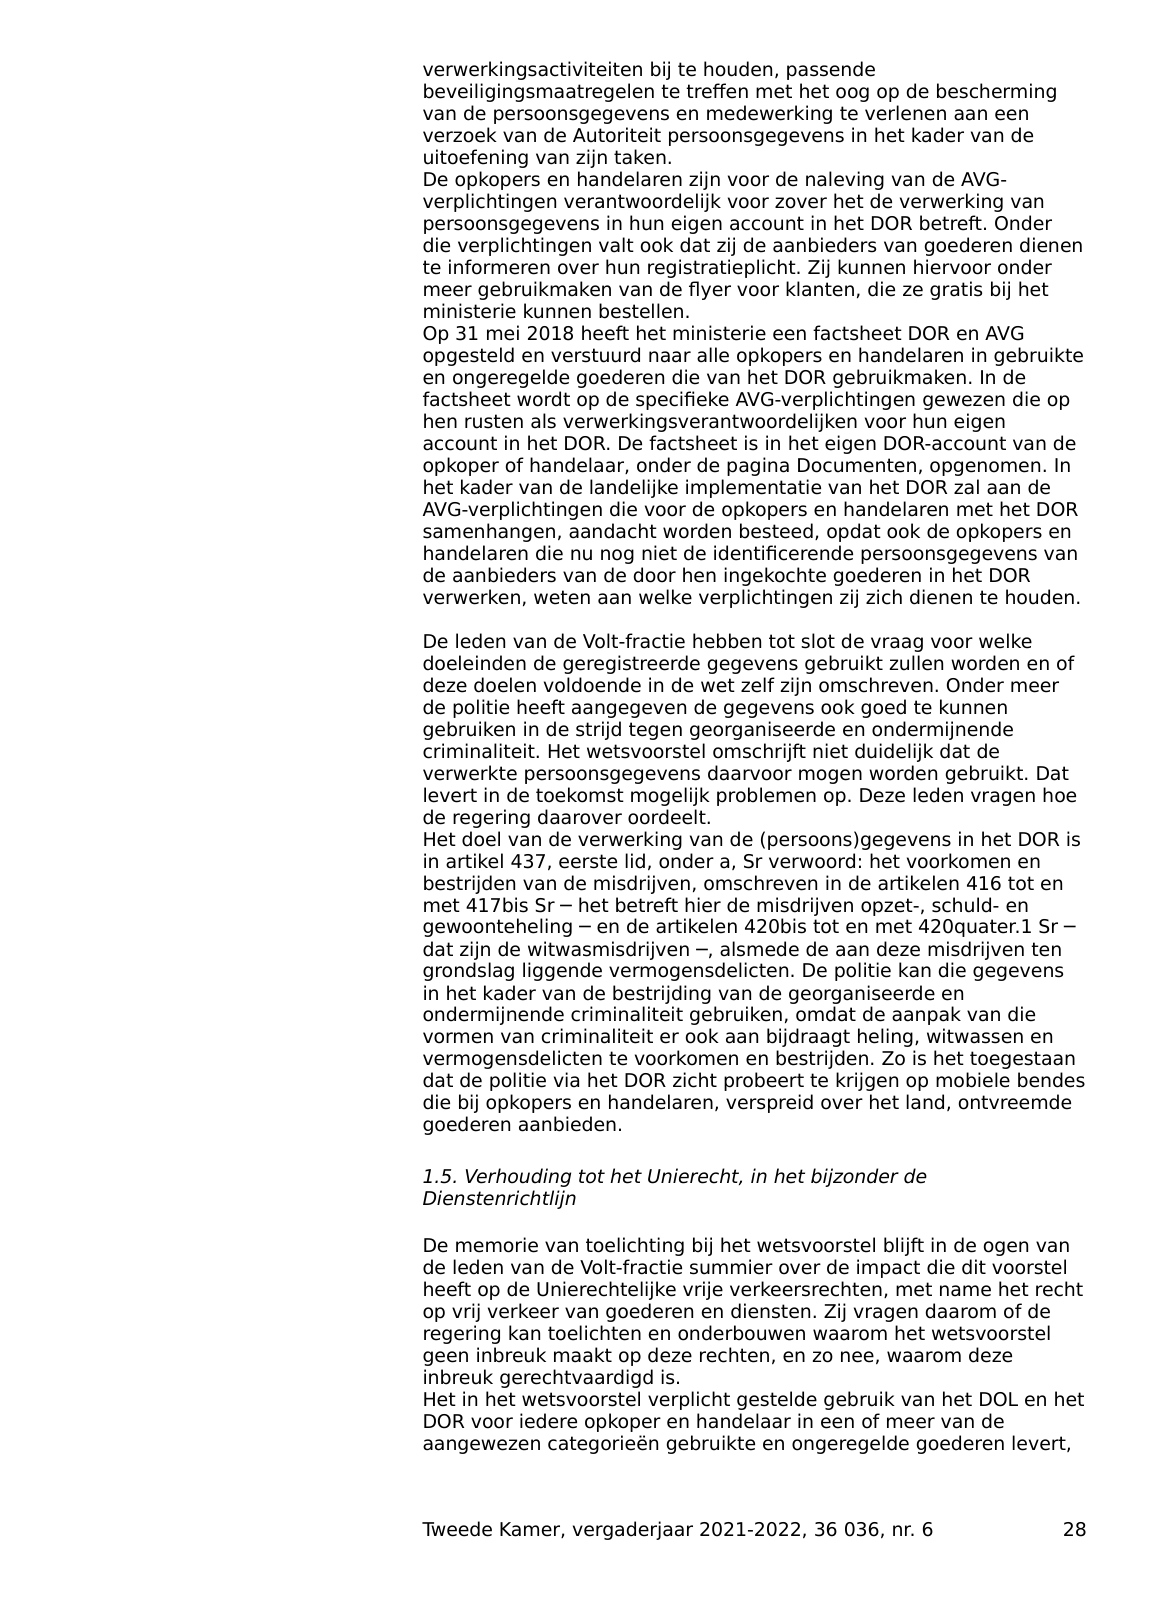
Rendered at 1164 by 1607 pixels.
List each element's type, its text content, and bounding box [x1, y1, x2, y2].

text Het doel van de verwerking van de (persoons)gegevens in het DOR is in artikel 437, eerste lid, onder a, Sr verwoord: het voorkomen en bestrijden van de misdrijven, omschreven in de artikelen 416 tot en met 417bis Sr ─ het betreft hier de misdrijven opzet-, schuld- en gewoonteheling ─ en de artikelen 420bis tot en met 420quater.1 Sr ─ dat zijn de witwasmisdrijven ─, alsmede de aan deze misdrijven ten grondslag liggende vermogensdelicten. De politie kan die gegevens in het kader van de bestrijding van de georganiseerde en ondermijnende criminaliteit gebruiken, omdat de aanpak van die vormen van criminaliteit er ook aan bijdraagt heling, witwassen en vermogensdelicten te voorkomen en bestrijden. Zo is het toegestaan dat de politie via het DOR zicht probeert te krijgen op mobiele bendes die bij opkopers en handelaren, verspreid over het land, ontvreemde goederen aanbieden. [422, 828, 1087, 1136]
text De memorie van toelichting bij het wetsvoorstel blijft in de ogen van de leden van de Volt-fractie summier over de impact die dit voorstel heeft op de Unierechtelijke vrije verkeersrechten, met name het recht op vrij verkeer van goederen en diensten. Zij vragen daarom of de regering kan toelichten en onderbouwen waarom het wetsvoorstel geen inbreuk maakt op deze rechten, en zo nee, waarom deze inbreuk gerechtvaardigd is. [422, 1235, 1087, 1389]
text Op 31 mei 2018 heeft het ministerie een factsheet DOR en AVG opgesteld en verstuurd naar alle opkopers en handelaren in gebruikte en ongeregelde goederen die van het DOR gebruikmaken. In de factsheet wordt op de specifieke AVG-verplichtingen gewezen die op hen rusten als verwerkingsverantwoordelijken voor hun eigen account in het DOR. De factsheet is in het eigen DOR-account van de opkoper of handelaar, onder de pagina Documenten, opgenomen. In het kader van de landelijke implementatie van het DOR zal aan de AVG-verplichtingen die voor de opkopers en handelaren met het DOR samenhangen, aandacht worden besteed, opdat ook de opkopers en handelaren die nu nog niet de identificerende persoonsgegevens van de aanbieders van de door hen ingekochte goederen in het DOR verwerken, weten aan welke verplichtingen zij zich dienen te houden. [422, 323, 1087, 608]
text De leden van de Volt-fractie hebben tot slot de vraag voor welke doeleinden de geregistreerde gegevens gebruikt zullen worden en of deze doelen voldoende in de wet zelf zijn omschreven. Onder meer de politie heeft aangegeven de gegevens ook goed te kunnen gebruiken in de strijd tegen georganiseerde en ondermijnende criminaliteit. Het wetsvoorstel omschrijft niet duidelijk dat de verwerkte persoonsgegevens daarvoor mogen worden gebruikt. Dat levert in de toekomst mogelijk problemen op. Deze leden vragen hoe de regering daarover oordeelt. [422, 631, 1087, 828]
subtitle 1.5. Verhouding tot het Unierecht, in het bijzonder de Dienstenrichtlijn [422, 1166, 1087, 1210]
text Het in het wetsvoorstel verplicht gestelde gebruik van het DOL en het DOR voor iedere opkoper en handelaar in een of meer van de aangewezen categorieën gebruikte en ongeregelde goederen levert, [422, 1389, 1087, 1455]
text verwerkingsactiviteiten bij te houden, passende beveiligingsmaatregelen te treffen met het oog op de bescherming van de persoonsgegevens en medewerking te verlenen aan een verzoek van de Autoriteit persoonsgegevens in het kader van de uitoefening van zijn taken. [422, 59, 1087, 169]
text De opkopers en handelaren zijn voor de naleving van de AVG-verplichtingen verantwoordelijk voor zover het de verwerking van persoonsgegevens in hun eigen account in het DOR betreft. Onder die verplichtingen valt ook dat zij de aanbieders van goederen dienen te informeren over hun registratieplicht. Zij kunnen hiervoor onder meer gebruikmaken van de flyer voor klanten, die ze gratis bij het ministerie kunnen bestellen. [422, 169, 1087, 323]
